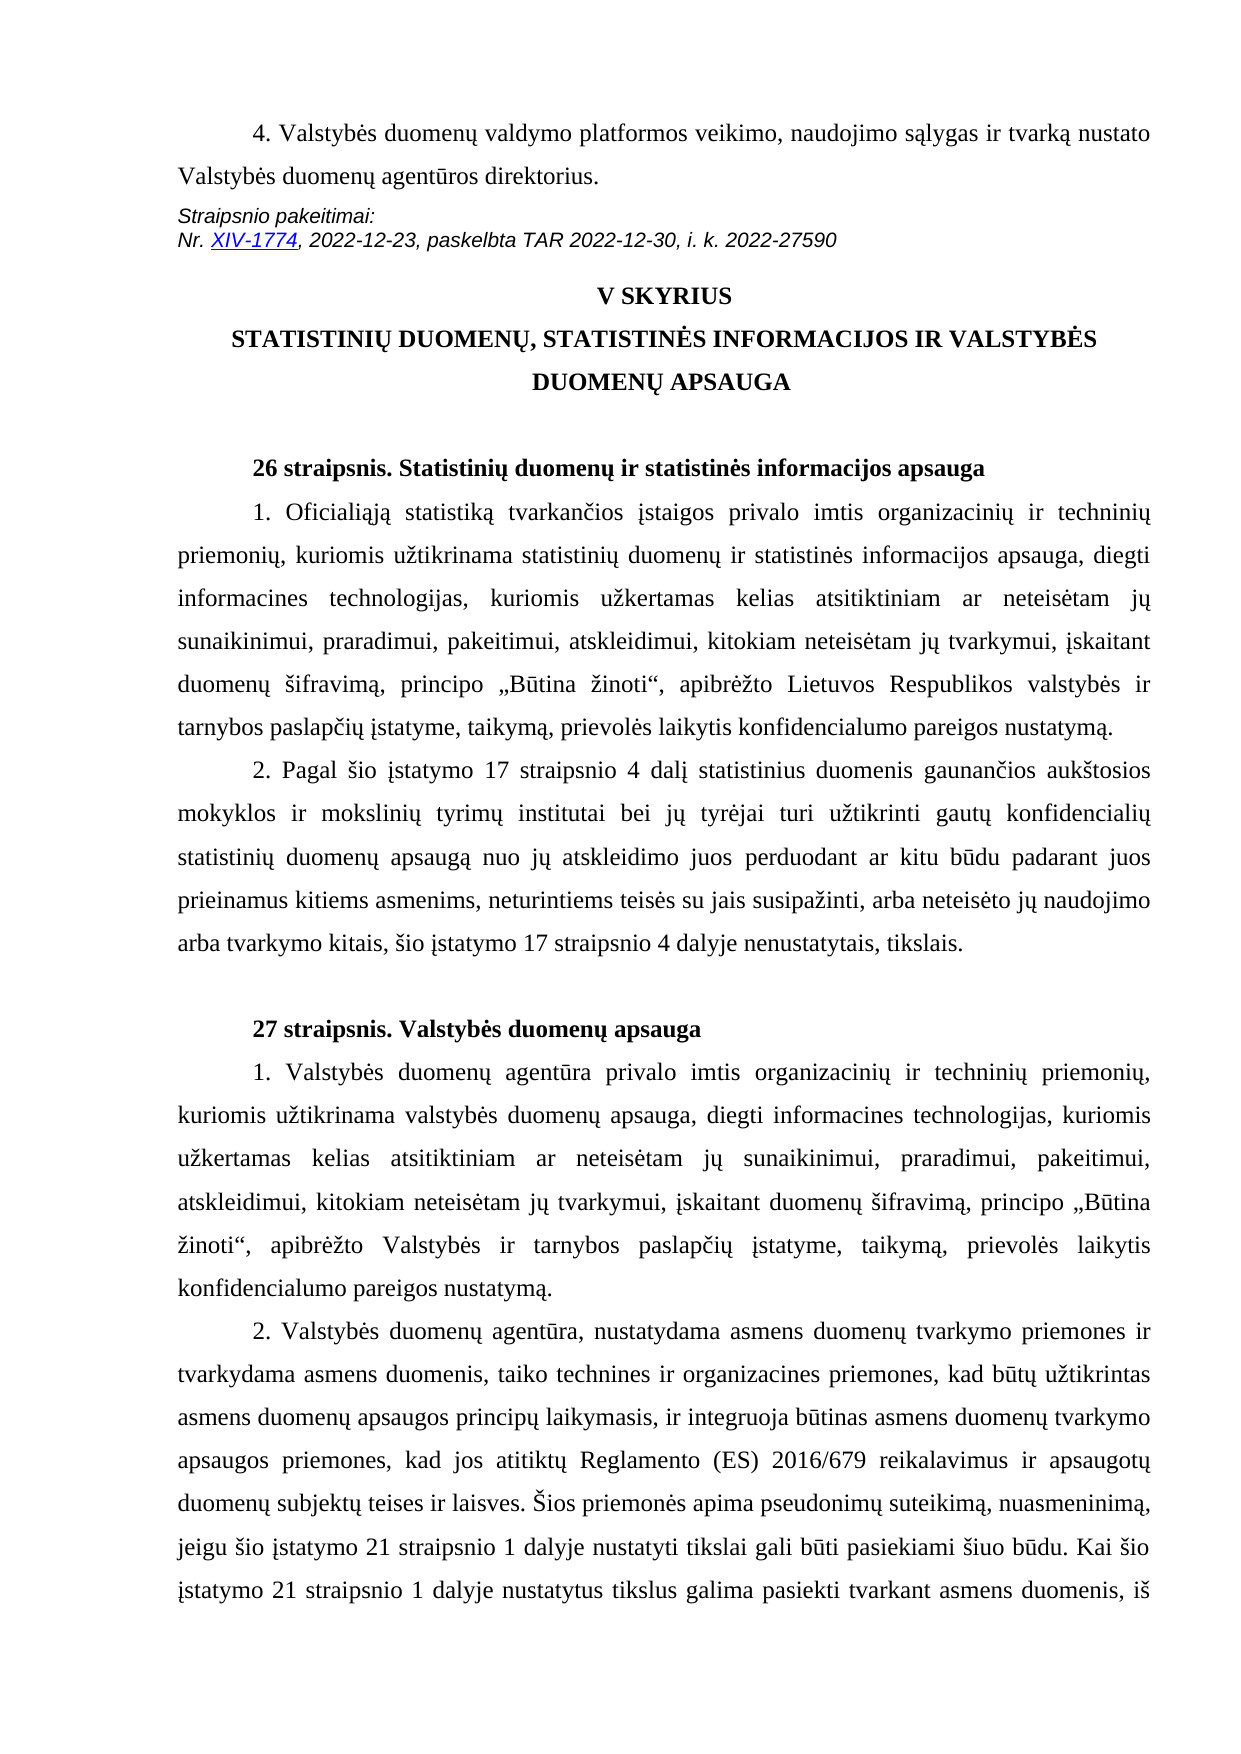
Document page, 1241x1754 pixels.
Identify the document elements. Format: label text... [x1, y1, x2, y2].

text Straipsnio pakeitimai: [177, 204, 1152, 228]
text 4. Valstybės duomenų valdymo platformos veikimo, naudojimo sąlygas ir tvarką nustato Valstybės duomenų agentūros direktorius. [177, 118, 1152, 190]
text Nr. XIV-1774, 2022-12-23, paskelbta TAR 2022-12-30, i. k. 2022-27590 [177, 228, 1152, 252]
text 1. Valstybės duomenų agentūra privalo imtis organizacinių ir techninių priemonių, kuriomis užtikrinama valstybės duomenų apsauga, diegti informacines technologijas, kuriomis užkertamas kelias atsitiktiniam ar neteisėtam jų sunaikinimui, praradimui, pakeitimui, atskleidimui, kitokiam neteisėtam jų tvarkymui, įskaitant duomenų šifravimą, principo „Būtina žinoti“, apibrėžto Valstybės ir tarnybos paslapčių įstatyme, taikymą, prievolės laikytis konfidencialumo pareigos nustatymą. [177, 1057, 1152, 1302]
text 26 straipsnis. Statistinių duomenų ir statistinės informacijos apsauga [177, 453, 1152, 482]
text STATISTINIŲ DUOMENŲ, STATISTINĖS INFORMACIJOS IR VALSTYBĖS DUOMENŲ APSAUGA [177, 324, 1152, 396]
text 2. Pagal šio įstatymo 17 straipsnio 4 dalį statistinius duomenis gaunančios aukštosios mokyklos ir mokslinių tyrimų institutai bei jų tyrėjai turi užtikrinti gautų konfidencialių statistinių duomenų apsaugą nuo jų atskleidimo juos perduodant ar kitu būdu padarant juos prieinamus kitiems asmenims, neturintiems teisės su jais susipažinti, arba neteisėto jų naudojimo arba tvarkymo kitais, šio įstatymo 17 straipsnio 4 dalyje nenustatytais, tikslais. [177, 755, 1152, 957]
text 1. Oficialiąją statistiką tvarkančios įstaigos privalo imtis organizacinių ir techninių priemonių, kuriomis užtikrinama statistinių duomenų ir statistinės informacijos apsauga, diegti informacines technologijas, kuriomis užkertamas kelias atsitiktiniam ar neteisėtam jų sunaikinimui, praradimui, pakeitimui, atskleidimui, kitokiam neteisėtam jų tvarkymui, įskaitant duomenų šifravimą, principo „Būtina žinoti“, apibrėžto Lietuvos Respublikos valstybės ir tarnybos paslapčių įstatyme, taikymą, prievolės laikytis konfidencialumo pareigos nustatymą. [177, 497, 1152, 741]
text 2. Valstybės duomenų agentūra, nustatydama asmens duomenų tvarkymo priemones ir tvarkydama asmens duomenis, taiko technines ir organizacines priemones, kad būtų užtikrintas asmens duomenų apsaugos principų laikymasis, ir integruoja būtinas asmens duomenų tvarkymo apsaugos priemones, kad jos atitiktų Reglamento (ES) 2016/679 reikalavimus ir apsaugotų duomenų subjektų teises ir laisves. Šios priemonės apima pseudonimų suteikimą, nuasmeninimą, jeigu šio įstatymo 21 straipsnio 1 dalyje nustatyti tikslai gali būti pasiekiami šiuo būdu. Kai šio įstatymo 21 straipsnio 1 dalyje nustatytus tikslus galima pasiekti tvarkant asmens duomenis, iš [177, 1316, 1152, 1603]
text V SKYRIUS [177, 281, 1152, 310]
text 27 straipsnis. Valstybės duomenų apsauga [177, 1014, 1152, 1043]
